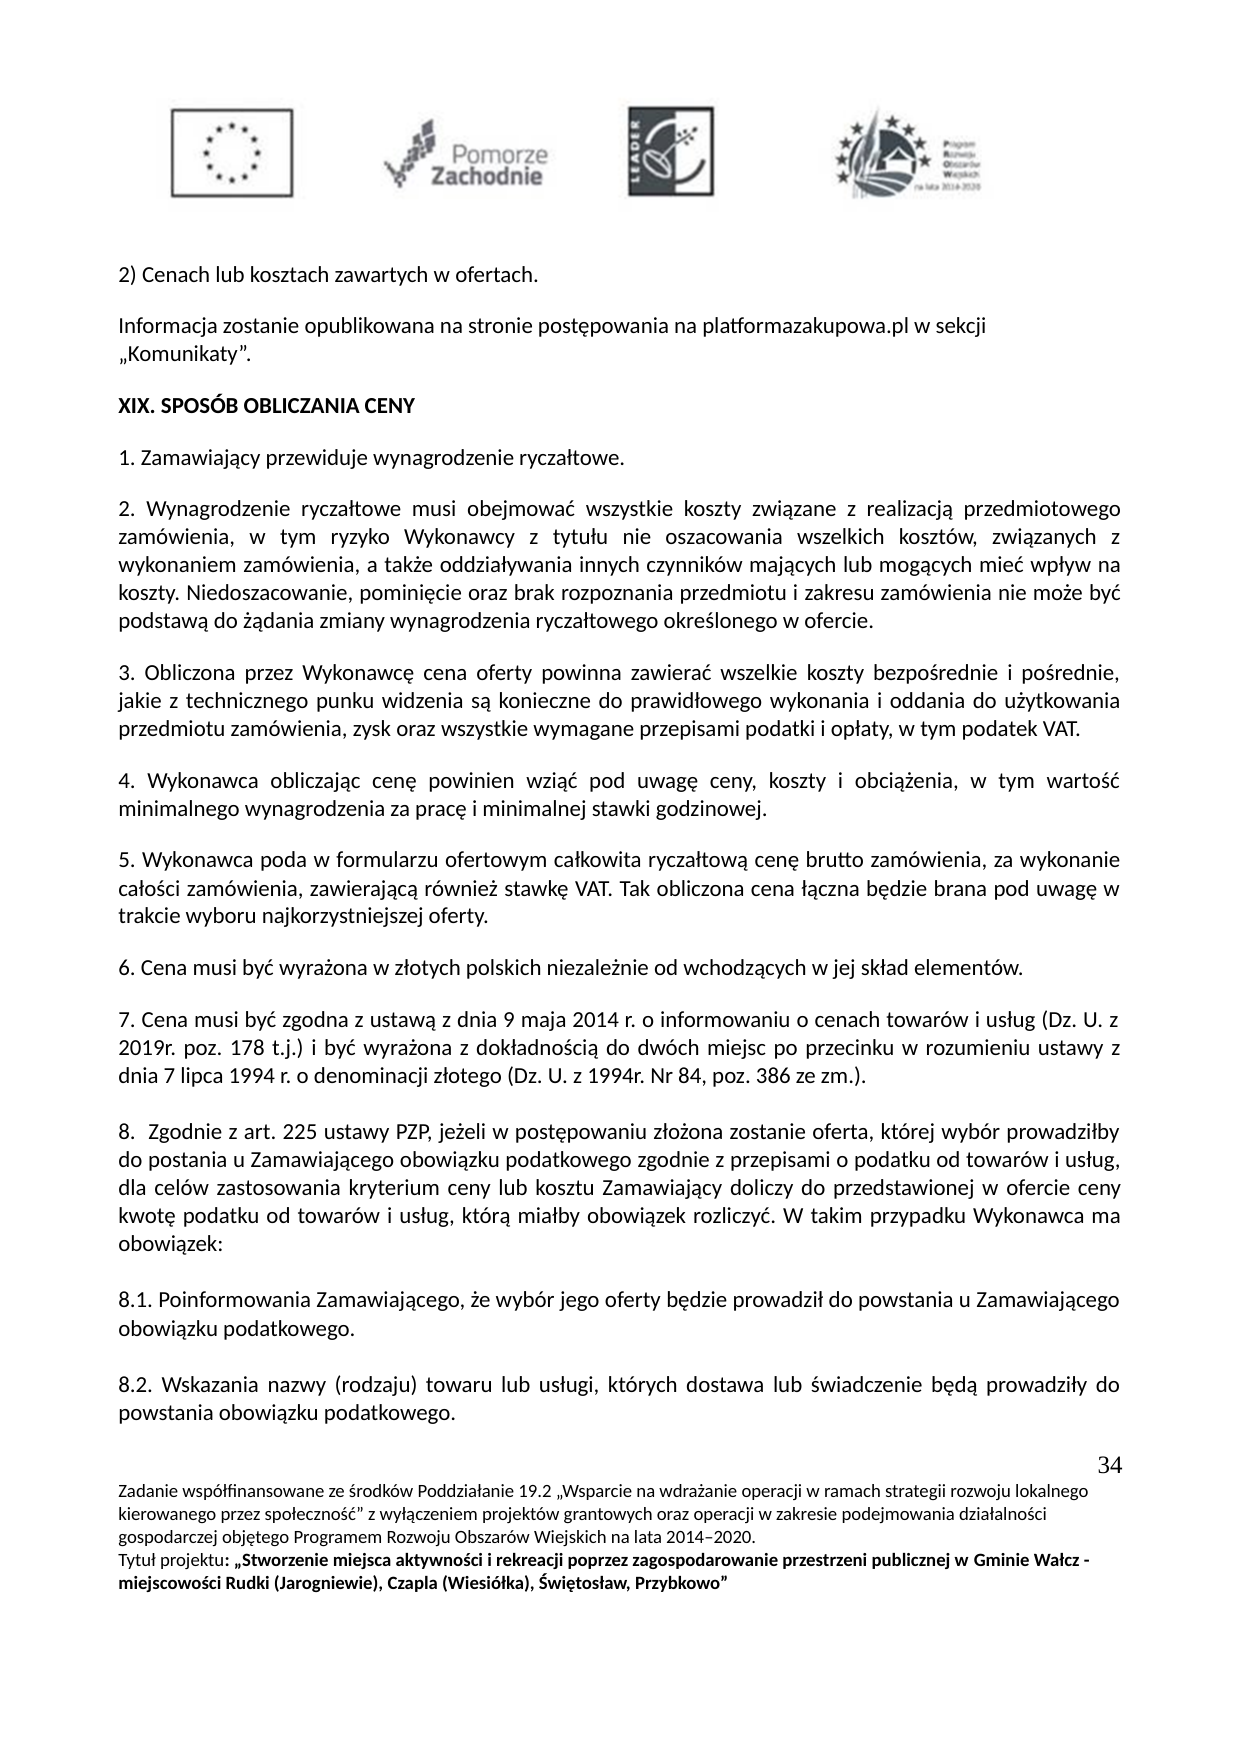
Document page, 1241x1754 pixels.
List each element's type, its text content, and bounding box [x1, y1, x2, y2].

text 2) Cenach lub kosztach zawartych w ofertach. [118, 260, 1122, 288]
text 8.2. Wskazania nazwy (rodzaju) towaru lub usługi, których dostawa lub świadczenie będą prowadziły do powstania obowiązku podatkowego. [118, 1370, 1122, 1426]
text 3. Obliczona przez Wykonawcę cena oferty powinna zawierać wszelkie koszty bezpośrednie i pośrednie, jakie z technicznego punku widzenia są konieczne do prawidłowego wykonania i oddania do użytkowania przedmiotu zamówienia, zysk oraz wszystkie wymagane przepisami podatki i opłaty, w tym podatek VAT. [118, 658, 1122, 742]
text 6. Cena musi być wyrażona w złotych polskich niezależnie od wchodzących w jej skład elementów. [118, 953, 1122, 981]
text 4. Wykonawca obliczając cenę powinien wziąć pod uwagę ceny, koszty i obciążenia, w tym wartość minimalnego wynagrodzenia za pracę i minimalnej stawki godzinowej. [118, 766, 1122, 822]
text 7. Cena musi być zgodna z ustawą z dnia 9 maja 2014 r. o informowaniu o cenach towarów i usług (Dz. U. z 2019r. poz. 178 t.j.) i być wyrażona z dokładnością do dwóch miejsc po przecinku w rozumieniu ustawy z dnia 7 lipca 1994 r. o denominacji złotego (Dz. U. z 1994r. Nr 84, poz. 386 ze zm.). [118, 1005, 1122, 1089]
text 2. Wynagrodzenie ryczałtowe musi obejmować wszystkie koszty związane z realizacją przedmiotowego zamówienia, w tym ryzyko Wykonawcy z tytułu nie oszacowania wszelkich kosztów, związanych z wykonaniem zamówienia, a także oddziaływania innych czynników mających lub mogących mieć wpływ na koszty. Niedoszacowanie, pominięcie oraz brak rozpoznania przedmiotu i zakresu zamówienia nie może być podstawą do żądania zmiany wynagrodzenia ryczałtowego określonego w ofercie. [118, 494, 1122, 634]
text XIX. SPOSÓB OBLICZANIA CENY [118, 391, 1122, 419]
text 8. Zgodnie z art. 225 ustawy PZP, jeżeli w postępowaniu złożona zostanie oferta, której wybór prowadziłby do postania u Zamawiającego obowiązku podatkowego zgodnie z przepisami o podatku od towarów i usług, dla celów zastosowania kryterium ceny lub kosztu Zamawiający doliczy do przedstawionej w ofercie ceny kwotę podatku od towarów i usług, którą miałby obowiązek rozliczyć. W takim przypadku Wykonawca ma obowiązek: [118, 1117, 1122, 1257]
text Informacja zostanie opublikowana na stronie postępowania na platformazakupowa.pl w sekcji „Komunikaty”. [118, 311, 1122, 367]
text 8.1. Poinformowania Zamawiającego, że wybór jego oferty będzie prowadził do powstania u Zamawiającego obowiązku podatkowego. [118, 1286, 1122, 1342]
text 1. Zamawiający przewiduje wynagrodzenie ryczałtowe. [118, 443, 1122, 471]
text 5. Wykonawca poda w formularzu ofertowym całkowita ryczałtową cenę brutto zamówienia, za wykonanie całości zamówienia, zawierającą również stawkę VAT. Tak obliczona cena łączna będzie brana pod uwagę w trakcie wyboru najkorzystniejszej oferty. [118, 846, 1122, 930]
